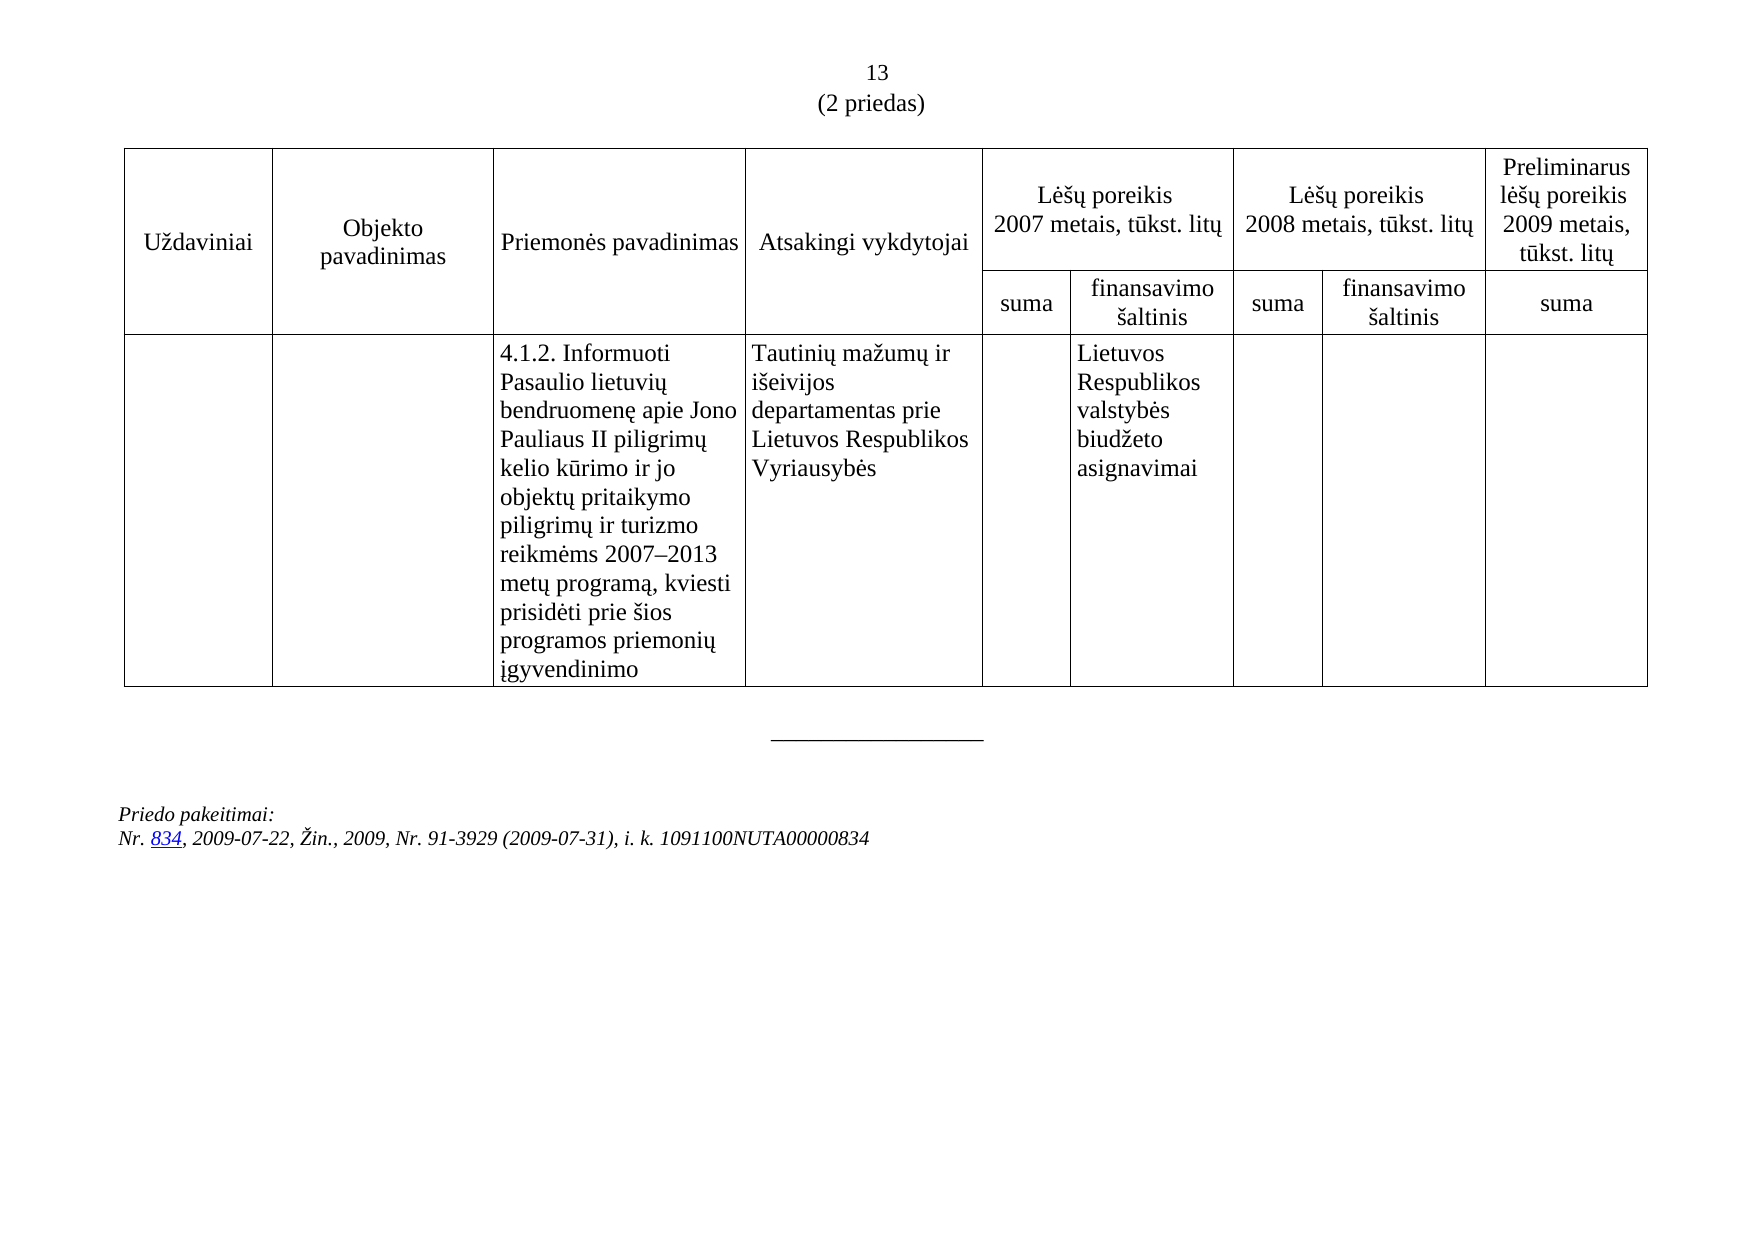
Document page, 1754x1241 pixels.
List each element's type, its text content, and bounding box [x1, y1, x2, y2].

table_cell suma [1486, 271, 1647, 334]
text Priedo pakeitimai: [118, 802, 1636, 826]
table_header Atsakingi vykdytojai [746, 149, 982, 334]
table_cell finansavimo šaltinis [1071, 271, 1233, 334]
table_header Priemonės pavadinimas [494, 149, 745, 334]
table_cell Tautinių mažumų ir išeivijos departamentas prie Lietuvos Respublikos Vyriausybės [746, 335, 982, 686]
table_cell [125, 335, 272, 686]
table_cell finansavimo šaltinis [1323, 271, 1485, 334]
table_cell [1486, 335, 1647, 686]
table_cell [1234, 335, 1322, 686]
table_header Lėšų poreikis 2008 metais, tūkst. litų [1234, 149, 1485, 269]
table_cell suma [983, 271, 1070, 334]
table_cell [273, 335, 493, 686]
table_header Lėšų poreikis 2007 metais, tūkst. litų [983, 149, 1233, 269]
text Nr. 834, 2009-07-22, Žin., 2009, Nr. 91-3929 (2009-07-31), i. k. 1091100NUTA00000834 [118, 826, 1636, 850]
table_header Objekto pavadinimas [273, 149, 493, 334]
text _________________ [118, 716, 1636, 744]
table_header Preliminarus lėšų poreikis 2009 metais, tūkst. litų [1486, 149, 1647, 269]
table_cell Lietuvos Respublikos valstybės biudžeto asignavimai [1071, 335, 1233, 686]
table_cell [1323, 335, 1485, 686]
table_header Uždaviniai [125, 149, 272, 334]
table_cell [983, 335, 1070, 686]
table_cell 4.1.2. Informuoti Pasaulio lietuvių bendruomenę apie Jono Pauliaus II piligrimų kelio kūrimo ir jo objektų pritaikymo piligrimų ir turizmo reikmėms 2007–2013 metų programą, kviesti prisidėti prie šios programos priemonių įgyvendinimo [494, 335, 745, 686]
table_cell suma [1234, 271, 1322, 334]
